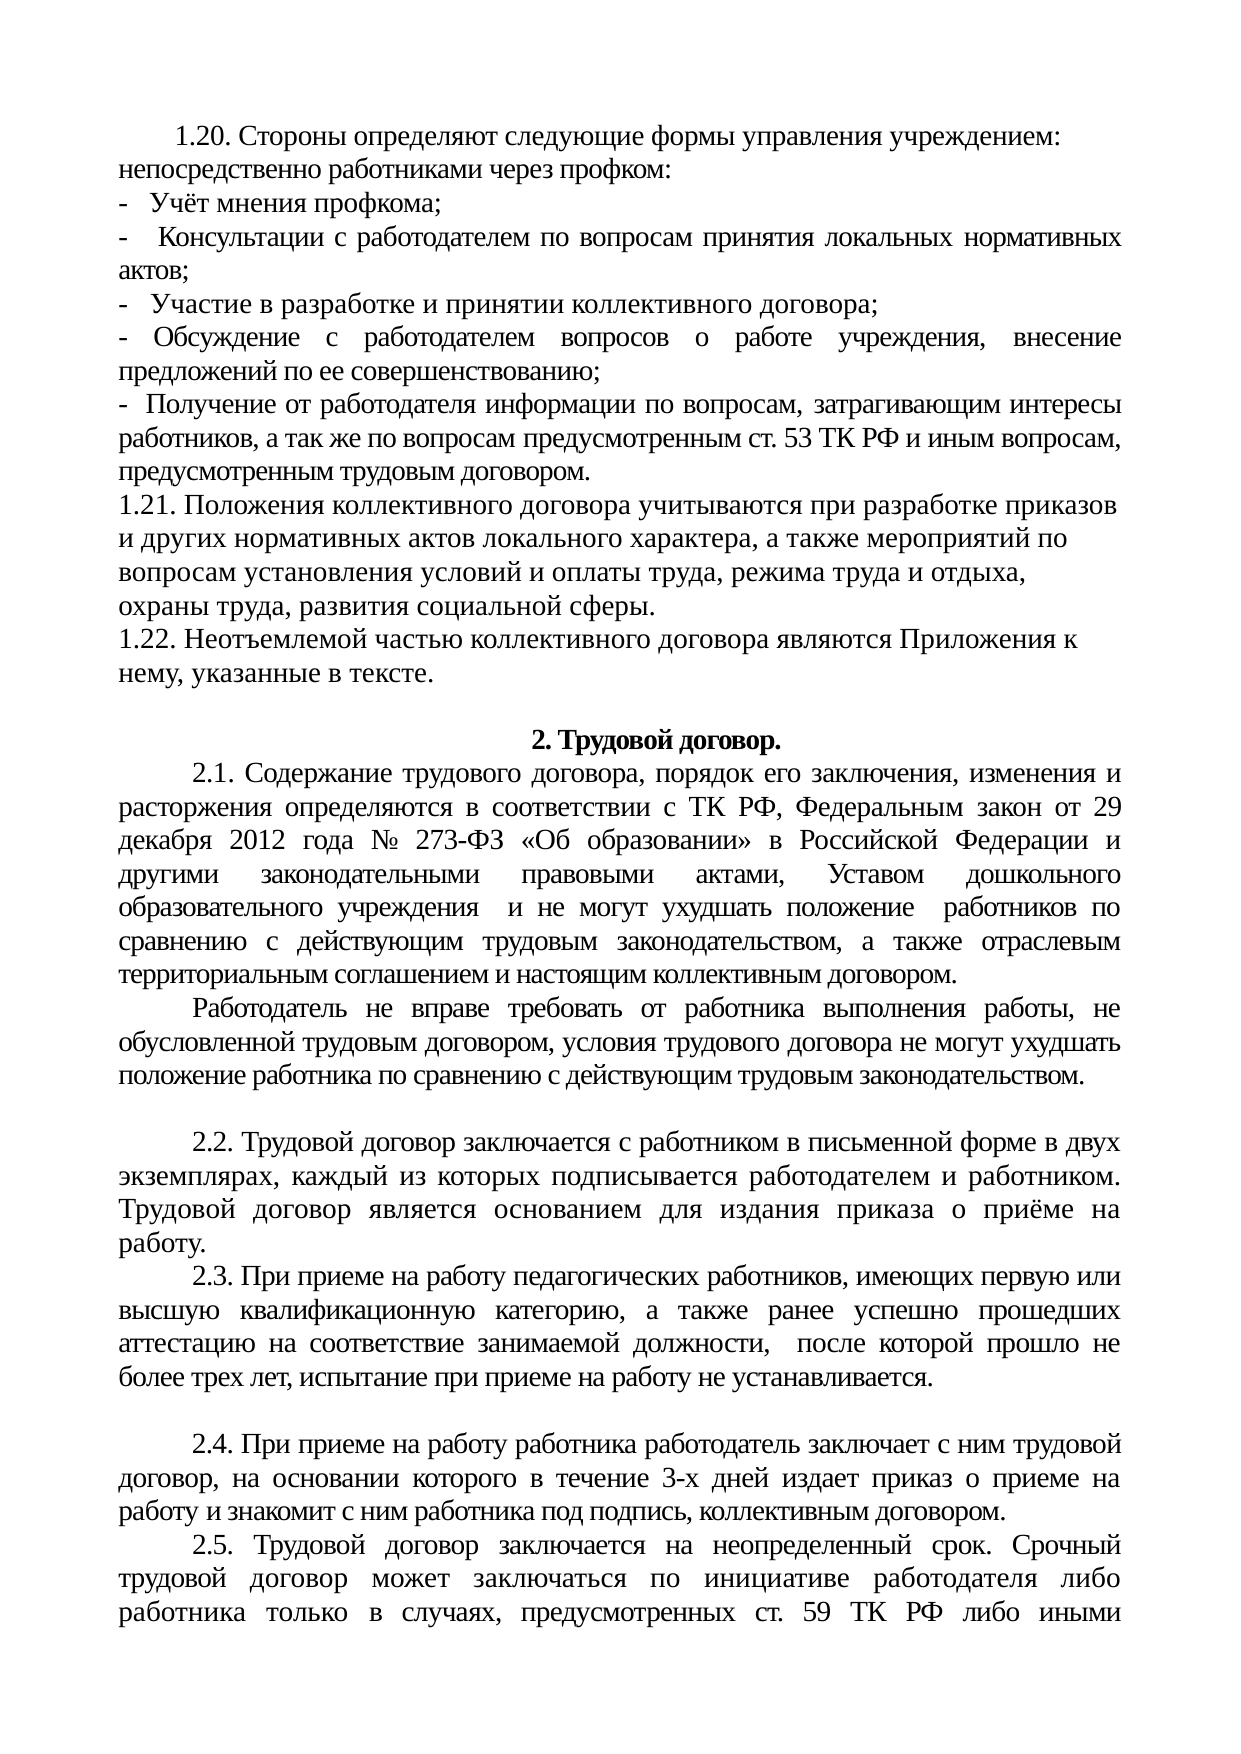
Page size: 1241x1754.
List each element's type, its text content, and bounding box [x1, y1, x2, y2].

text 2.2. Трудовой договор заключается с работником в письменной форме в двух экземплярах, каждый из которых подписывается работодателем и работником. Трудовой договор является основанием для издания приказа о приёме на работу. [118, 1124, 1122, 1258]
text 2.5. Трудовой договор заключается на неопределенный срок. Срочный трудовой договор может заключаться по инициативе работодателя либо работника только в случаях, предусмотренных ст. 59 ТК РФ либо иными [118, 1527, 1122, 1627]
text 1.22. Неотъемлемой частью коллективного договора являются Приложения к нему, указанные в тексте. [118, 621, 1122, 688]
text - Учёт мнения профкома; [118, 185, 1122, 219]
text - Участие в разработке и принятии коллективного договора; [118, 286, 1122, 319]
text 2.4. При приеме на работу работника работодатель заключает с ним трудовой договор, на основании которого в течение 3-х дней издает приказ о приеме на работу и знакомит с ним работника под подпись, коллективным договором. [118, 1426, 1122, 1527]
text - Получение от работодателя информации по вопросам, затрагивающим интересы работников, а так же по вопросам предусмотренным ст. 53 ТК РФ и иным вопросам, предусмотренным трудовым договором. [118, 386, 1122, 487]
text 1.21. Положения коллективного договора учитываются при разработке приказов и других нормативных актов локального характера, а также мероприятий по вопросам установления условий и оплаты труда, режима труда и отдыха, охраны труда, развития социальной сферы. [118, 487, 1122, 621]
text - Обсуждение с работодателем вопросов о работе учреждения, внесение предложений по ее совершенствованию; [118, 319, 1122, 386]
text Работодатель не вправе требовать от работника выполнения работы, не обусловленной трудовым договором, условия трудового договора не могут ухудшать положение работника по сравнению с действующим трудовым законодательством. [118, 990, 1122, 1091]
text - Консультации с работодателем по вопросам принятия локальных нормативных актов; [118, 219, 1122, 286]
text 1.20. Стороны определяют следующие формы управления учреждением: [118, 118, 1122, 152]
text непосредственно работниками через профком: [118, 152, 1122, 185]
text 2.1. Содержание трудового договора, порядок его заключения, изменения и расторжения определяются в соответствии с ТК РФ, Федеральным закон от 29 декабря 2012 года № 273-ФЗ «Об образовании» в Российской Федерации и другими законодательными правовыми актами, Уставом дошкольного образовательного учреждения и не могут ухудшать положение работников по сравнению с действующим трудовым законодательством, а также отраслевым территориальным соглашением и настоящим коллективным договором. [118, 755, 1122, 990]
text 2.3. При приеме на работу педагогических работников, имеющих первую или высшую квалификационную категорию, а также ранее успешно прошедших аттестацию на соответствие занимаемой должности, после которой прошло не более трех лет, испытание при приеме на работу не устанавливается. [118, 1258, 1122, 1393]
text 2. Трудовой договор. [118, 722, 1122, 755]
